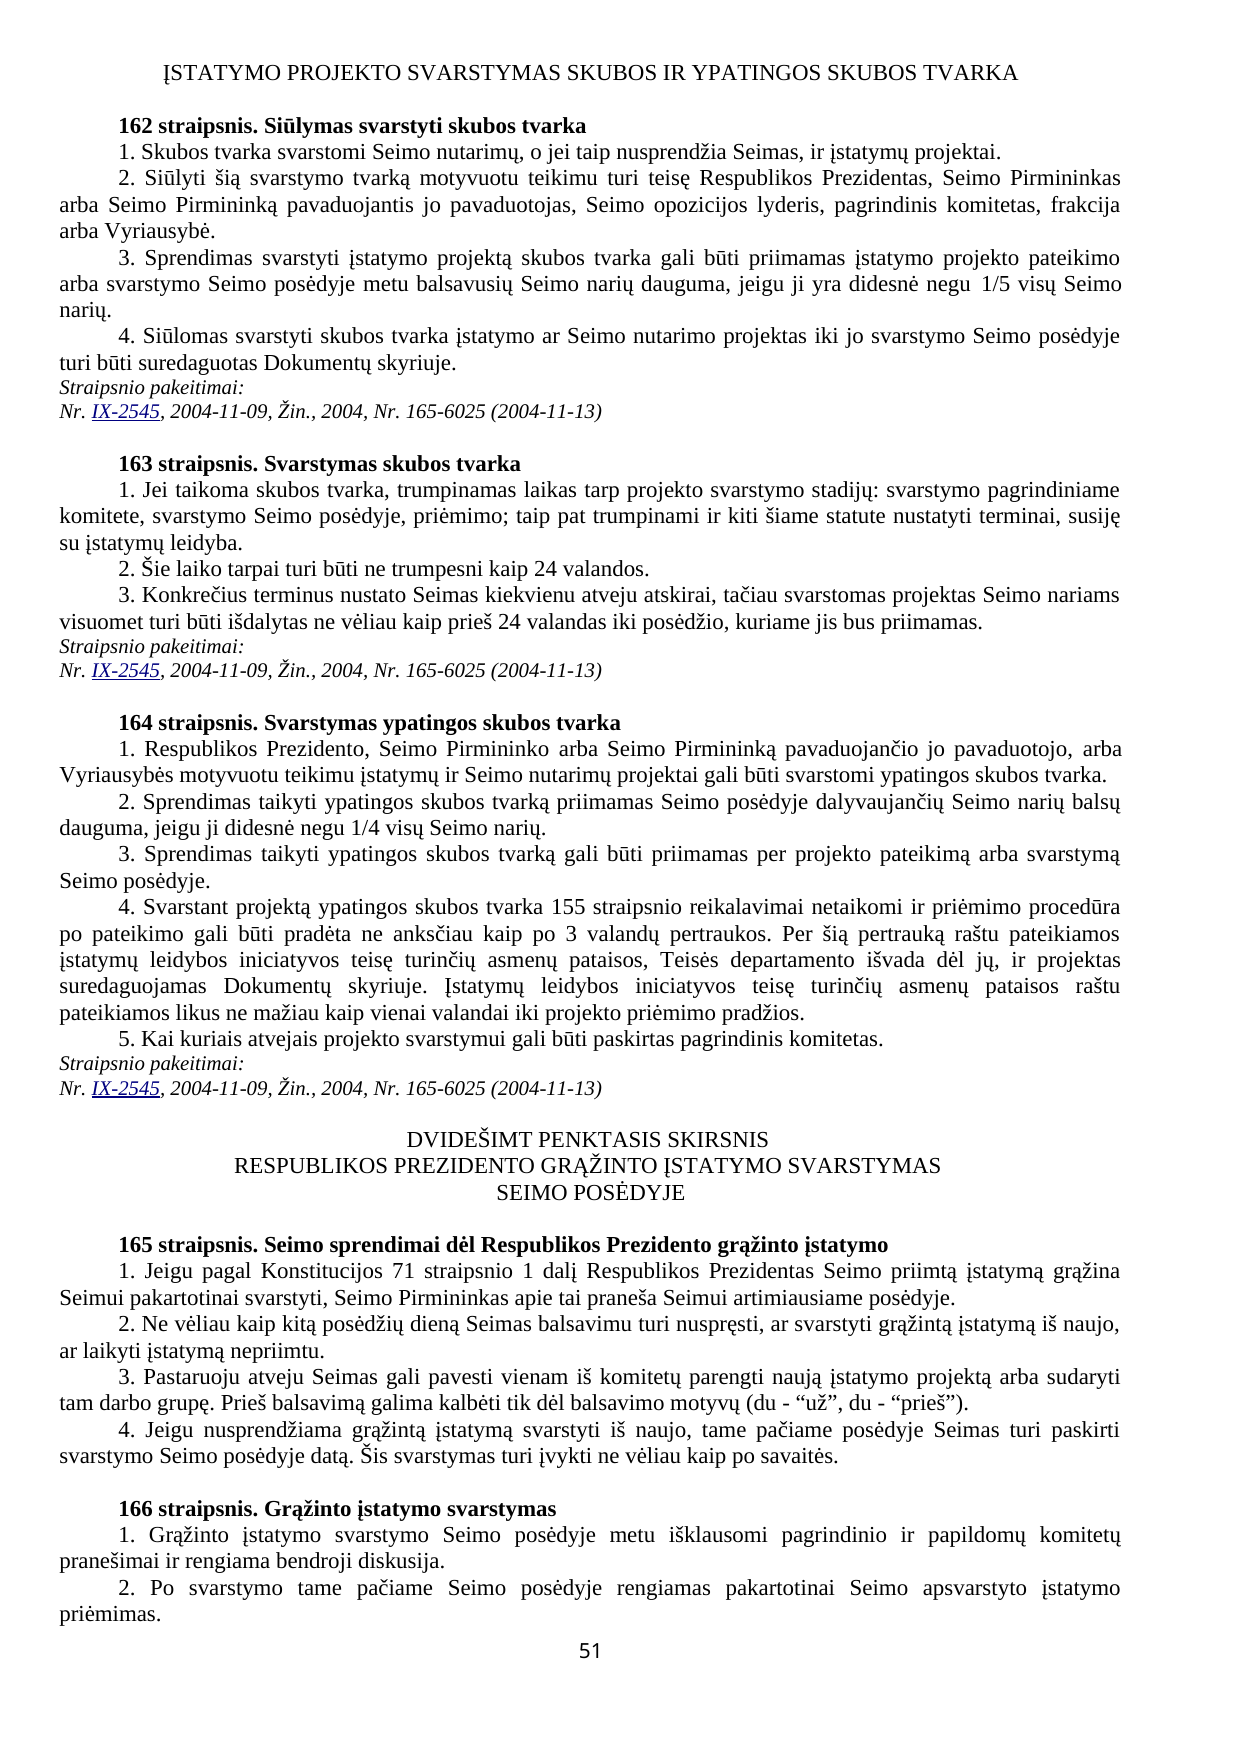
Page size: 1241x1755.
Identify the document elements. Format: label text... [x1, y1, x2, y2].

text 166 straipsnis. Grąžinto įstatymo svarstymas [59, 1495, 1122, 1521]
text Nr. IX-2545, 2004-11-09, Žin., 2004, Nr. 165-6025 (2004-11-13) [59, 1075, 1122, 1099]
text 3. Sprendimas svarstyti įstatymo projektą skubos tvarka gali būti priimamas įstatymo projekto pateikimo arba svarstymo Seimo posėdyje metu balsavusių Seimo narių dauguma, jeigu ji yra didesnė negu 1/5 visų Seimo narių. [59, 243, 1122, 323]
text 1. Skubos tvarka svarstomi Seimo nutarimų, o jei taip nusprendžia Seimas, ir įstatymų projektai. [59, 138, 1122, 164]
text 3. Konkrečius terminus nustato Seimas kiekvienu atveju atskirai, tačiau svarstomas projektas Seimo nariams visuomet turi būti išdalytas ne vėliau kaip prieš 24 valandas iki posėdžio, kuriame jis bus priimamas. [59, 582, 1122, 634]
text 2. Ne vėliau kaip kitą posėdžių dieną Seimas balsavimu turi nuspręsti, ar svarstyti grąžintą įstatymą iš naujo, ar laikyti įstatymą nepriimtu. [59, 1310, 1122, 1363]
text 2. Šie laiko tarpai turi būti ne trumpesni kaip 24 valandos. [59, 555, 1122, 582]
text 162 straipsnis. Siūlymas svarstyti skubos tvarka [59, 112, 1122, 138]
text 3. Sprendimas taikyti ypatingos skubos tvarką gali būti priimamas per projekto pateikimą arba svarstymą Seimo posėdyje. [59, 841, 1122, 893]
text 4. Siūlomas svarstyti skubos tvarka įstatymo ar Seimo nutarimo projektas iki jo svarstymo Seimo posėdyje turi būti suredaguotas Dokumentų skyriuje. [59, 323, 1122, 375]
text 164 straipsnis. Svarstymas ypatingos skubos tvarka [59, 709, 1122, 735]
text 4. Svarstant projektą ypatingos skubos tvarka 155 straipsnio reikalavimai netaikomi ir priėmimo procedūra po pateikimo gali būti pradėta ne anksčiau kaip po 3 valandų pertraukos. Per šią pertrauką raštu pateikiamos įstatymų leidybos iniciatyvos teisę turinčių asmenų pataisos, Teisės departamento išvada dėl jų, ir projektas suredaguojamas Dokumentų skyriuje. Įstatymų leidybos iniciatyvos teisę turinčių asmenų pataisos raštu pateikiamos likus ne mažiau kaip vienai valandai iki projekto priėmimo pradžios. [59, 893, 1122, 1025]
text 1. Grąžinto įstatymo svarstymo Seimo posėdyje metu išklausomi pagrindinio ir papildomų komitetų pranešimai ir rengiama bendroji diskusija. [59, 1521, 1122, 1574]
text 2. Siūlyti šią svarstymo tvarką motyvuotu teikimu turi teisę Respublikos Prezidentas, Seimo Pirmininkas arba Seimo Pirmininką pavaduojantis jo pavaduotojas, Seimo opozicijos lyderis, pagrindinis komitetas, frakcija arba Vyriausybė. [59, 164, 1122, 243]
text 2. Sprendimas taikyti ypatingos skubos tvarką priimamas Seimo posėdyje dalyvaujančių Seimo narių balsų dauguma, jeigu ji didesnė negu 1/4 visų Seimo narių. [59, 788, 1122, 841]
text 165 straipsnis. Seimo sprendimai dėl Respublikos Prezidento grąžinto įstatymo [59, 1231, 1122, 1258]
text RESPUBLIKOS PREZIDENTO GRĄŽINTO ĮSTATYMO SVARSTYMAS [59, 1152, 1122, 1178]
text 1. Jeigu pagal Konstitucijos 71 straipsnio 1 dalį Respublikos Prezidentas Seimo priimtą įstatymą grąžina Seimui pakartotinai svarstyti, Seimo Pirmininkas apie tai praneša Seimui artimiausiame posėdyje. [59, 1258, 1122, 1310]
text Nr. IX-2545, 2004-11-09, Žin., 2004, Nr. 165-6025 (2004-11-13) [59, 399, 1122, 423]
text Straipsnio pakeitimai: [59, 634, 1122, 658]
text DVIDEŠIMT PENKTASIS SKIRSNIS [59, 1126, 1122, 1152]
text 2. Po svarstymo tame pačiame Seimo posėdyje rengiamas pakartotinai Seimo apsvarstyto įstatymo priėmimas. [59, 1574, 1122, 1627]
text 5. Kai kuriais atvejais projekto svarstymui gali būti paskirtas pagrindinis komitetas. [59, 1025, 1122, 1051]
text Straipsnio pakeitimai: [59, 375, 1122, 399]
text 3. Pastaruoju atveju Seimas gali pavesti vienam iš komitetų parengti naują įstatymo projektą arba sudaryti tam darbo grupę. Prieš balsavimą galima kalbėti tik dėl balsavimo motyvų (du - “už”, du - “prieš”). [59, 1363, 1122, 1416]
text ĮSTATYMO PROJEKTO SVARSTYMAS SKUBOS IR YPATINGOS SKUBOS TVARKA [59, 59, 1122, 85]
text 1. Jei taikoma skubos tvarka, trumpinamas laikas tarp projekto svarstymo stadijų: svarstymo pagrindiniame komitete, svarstymo Seimo posėdyje, priėmimo; taip pat trumpinami ir kiti šiame statute nustatyti terminai, susiję su įstatymų leidyba. [59, 476, 1122, 555]
text SEIMO POSĖDYJE [59, 1178, 1122, 1205]
text 4. Jeigu nusprendžiama grąžintą įstatymą svarstyti iš naujo, tame pačiame posėdyje Seimas turi paskirti svarstymo Seimo posėdyje datą. Šis svarstymas turi įvykti ne vėliau kaip po savaitės. [59, 1416, 1122, 1468]
text 1. Respublikos Prezidento, Seimo Pirmininko arba Seimo Pirmininką pavaduojančio jo pavaduotojo, arba Vyriausybės motyvuotu teikimu įstatymų ir Seimo nutarimų projektai gali būti svarstomi ypatingos skubos tvarka. [59, 735, 1122, 788]
text Straipsnio pakeitimai: [59, 1051, 1122, 1075]
text 163 straipsnis. Svarstymas skubos tvarka [59, 450, 1122, 476]
text Nr. IX-2545, 2004-11-09, Žin., 2004, Nr. 165-6025 (2004-11-13) [59, 658, 1122, 682]
